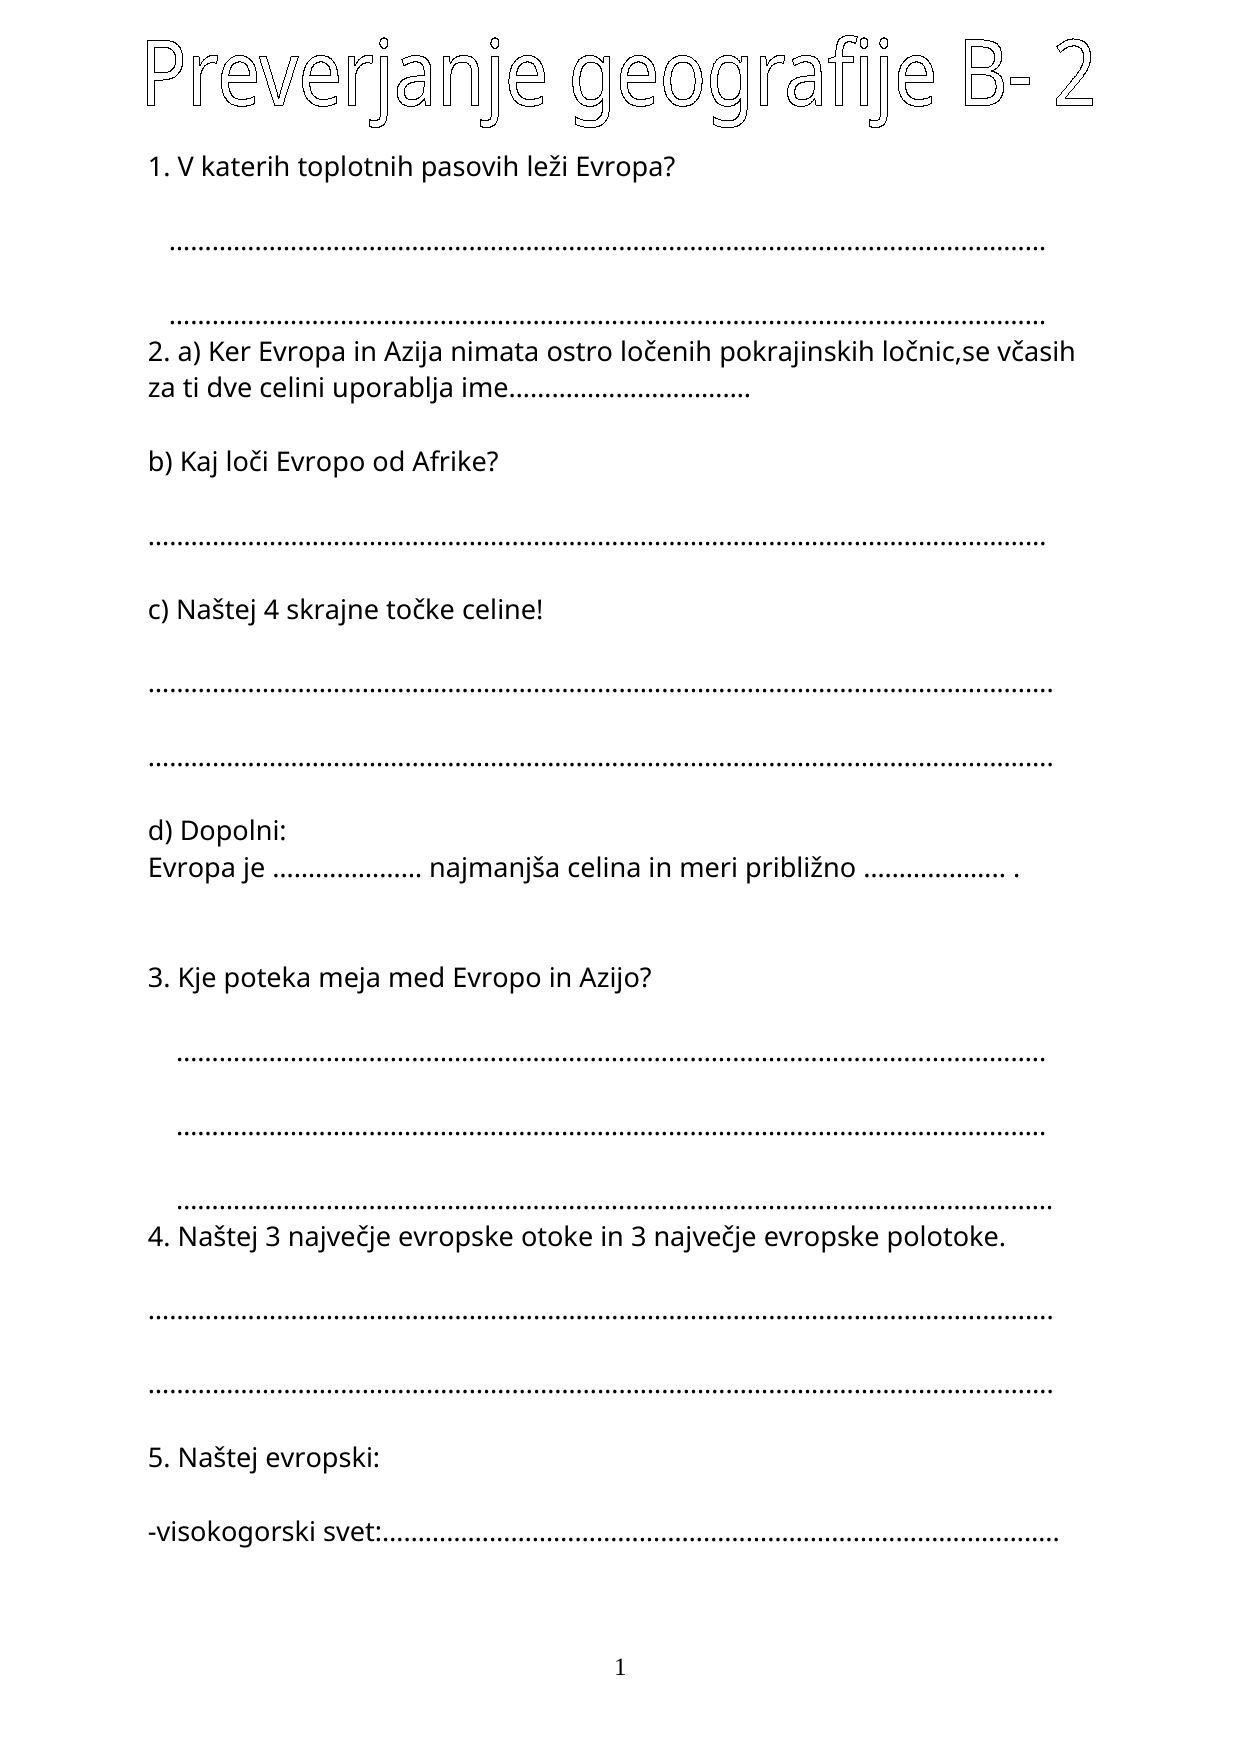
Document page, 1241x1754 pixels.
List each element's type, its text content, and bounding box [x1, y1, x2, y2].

text c) Naštej 4 skrajne točke celine! [148, 590, 1093, 627]
text …………………………………………………………………………………………………………… [148, 1180, 1093, 1217]
text ………………………………………………………………………………………………………………. [148, 1291, 1093, 1328]
text …………………………………………………………………………………………………………… [148, 295, 1093, 332]
text 2. a) Ker Evropa in Azija nimata ostro ločenih pokrajinskih ločnic,se včasih za ti dve celini uporablja ime……………………………. [148, 332, 1093, 406]
text 5. Naštej evropski: [148, 1438, 1093, 1475]
text -visokogorski svet:………………………………………………………………………………….. [148, 1512, 1093, 1549]
text 3. Kje poteka meja med Evropo in Azijo? [148, 959, 1093, 996]
text 1. V katerih toplotnih pasovih leži Evropa? [148, 148, 1093, 184]
text 4. Naštej 3 največje evropske otoke in 3 največje evropske polotoke. [148, 1217, 1093, 1254]
text d) Dopolni: [148, 811, 1093, 848]
text ………………………………………………………………………………………………………….. [148, 1033, 1093, 1069]
text …………………………………………………………………………………………………………… [148, 221, 1093, 258]
text Evropa je ………………… najmanjša celina in meri približno ……………….. . [148, 848, 1093, 885]
text ………………………………………………………………………………………………………………. [148, 664, 1093, 701]
text ………………………………………………………………………………………………………………. [148, 738, 1093, 774]
text b) Kaj loči Evropo od Afrike? [148, 443, 1093, 479]
text ………………………………………………………………………………………………………………. [148, 1364, 1093, 1401]
text ………………………………………………………………………………………………………….. [148, 1106, 1093, 1143]
text ……………………………………………………………………………………………………………… [148, 516, 1093, 553]
